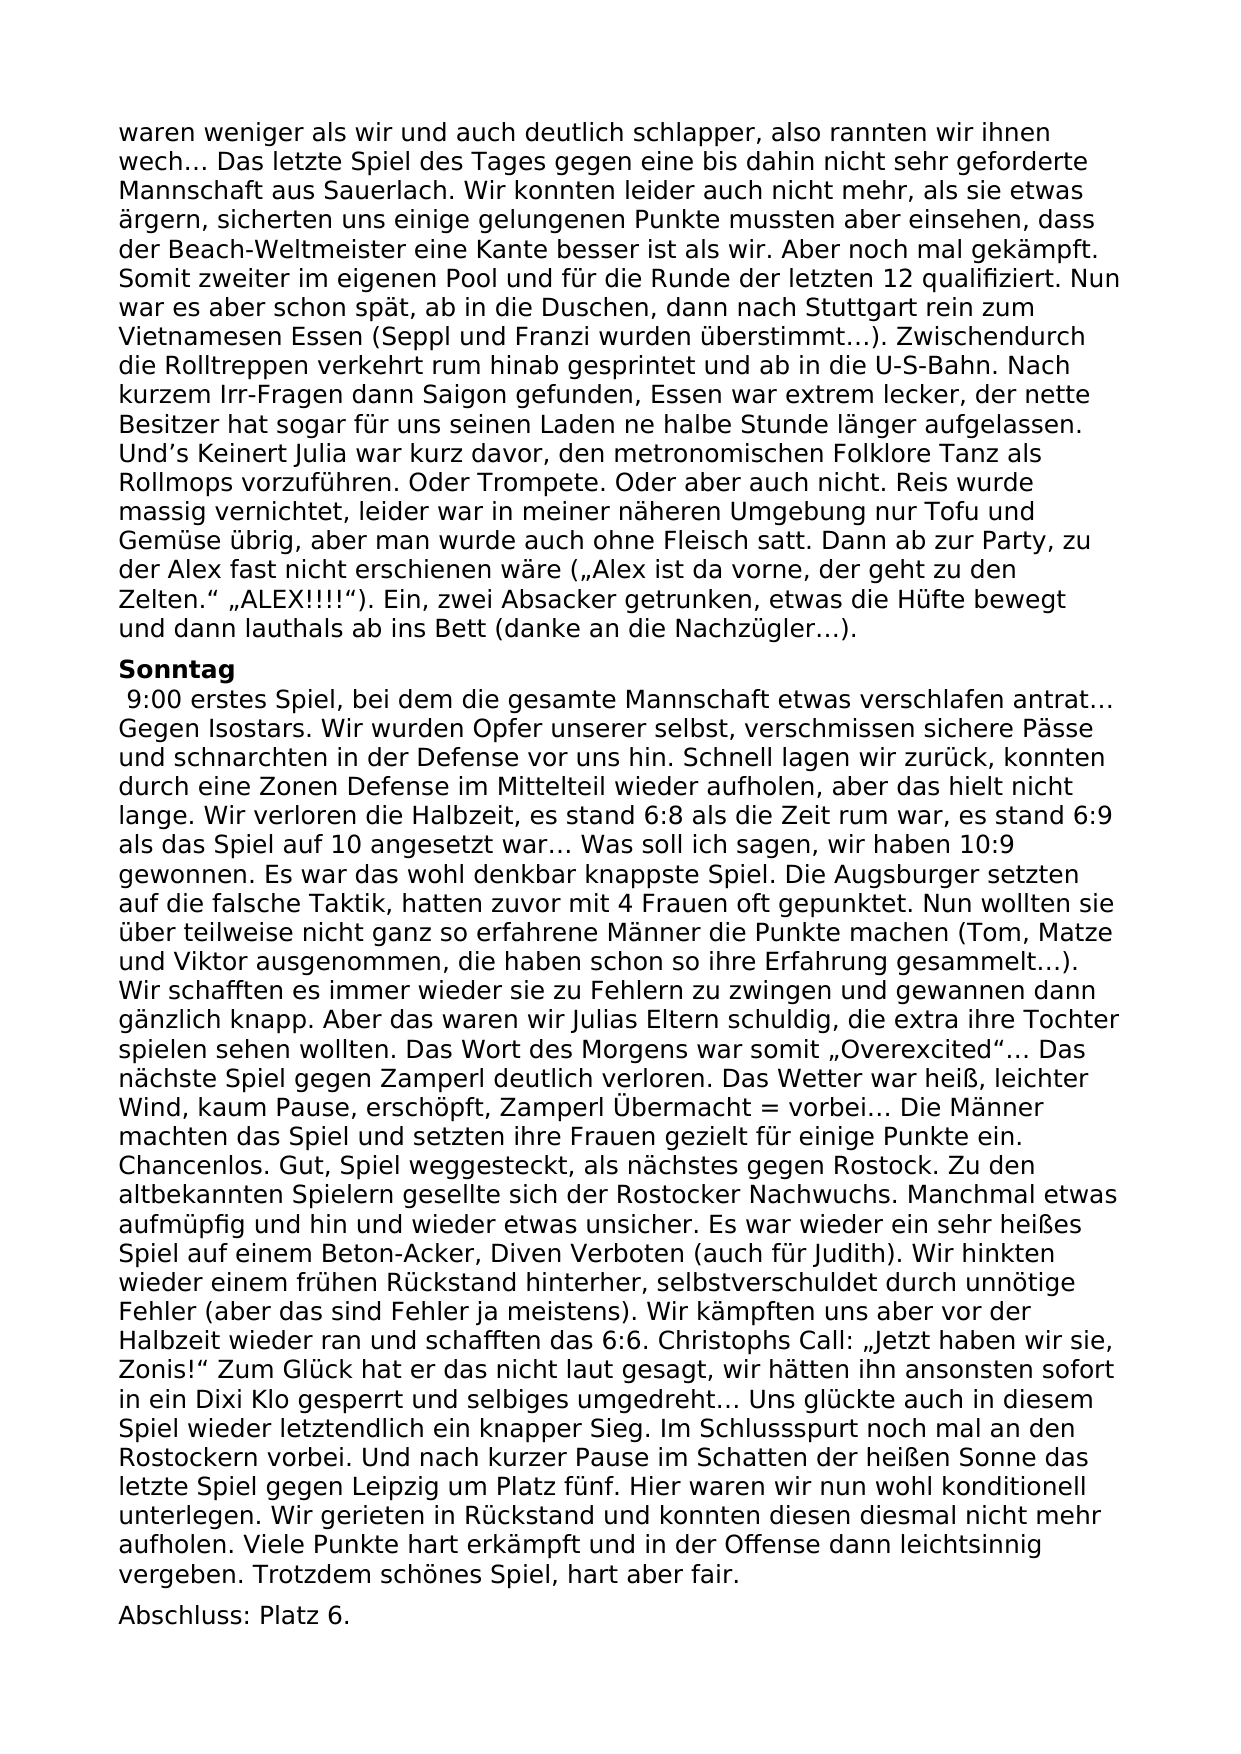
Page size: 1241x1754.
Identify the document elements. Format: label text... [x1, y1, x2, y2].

text Sonntag 9:00 erstes Spiel, bei dem die gesamte Mannschaft etwas verschlafen antrat… Gegen Isostars. Wir wurden Opfer unserer selbst, verschmissen sichere Pässe und schnarchten in der Defense vor uns hin. Schnell lagen wir zurück, konnten durch eine Zonen Defense im Mittelteil wieder aufholen, aber das hielt nicht lange. Wir verloren die Halbzeit, es stand 6:8 als die Zeit rum war, es stand 6:9 als das Spiel auf 10 angesetzt war… Was soll ich sagen, wir haben 10:9 gewonnen. Es war das wohl denkbar knappste Spiel. Die Augsburger setzten auf die falsche Taktik, hatten zuvor mit 4 Frauen oft gepunktet. Nun wollten sie über teilweise nicht ganz so erfahrene Männer die Punkte machen (Tom, Matze und Viktor ausgenommen, die haben schon so ihre Erfahrung gesammelt…). Wir schafften es immer wieder sie zu Fehlern zu zwingen und gewannen dann gänzlich knapp. Aber das waren wir Julias Eltern schuldig, die extra ihre Tochter spielen sehen wollten. Das Wort des Morgens war somit „Overexcited“… Das nächste Spiel gegen Zamperl deutlich verloren. Das Wetter war heiß, leichter Wind, kaum Pause, erschöpft, Zamperl Übermacht = vorbei… Die Männer machten das Spiel und setzten ihre Frauen gezielt für einige Punkte ein. Chancenlos. Gut, Spiel weggesteckt, als nächstes gegen Rostock. Zu den altbekannten Spielern gesellte sich der Rostocker Nachwuchs. Manchmal etwas aufmüpfig und hin und wieder etwas unsicher. Es war wieder ein sehr heißes Spiel auf einem Beton-Acker, Diven Verboten (auch für Judith). Wir hinkten wieder einem frühen Rückstand hinterher, selbstverschuldet durch unnötige Fehler (aber das sind Fehler ja meistens). Wir kämpften uns aber vor der Halbzeit wieder ran und schafften das 6:6. Christophs Call: „Jetzt haben wir sie, Zonis!“ Zum Glück hat er das nicht laut gesagt, wir hätten ihn ansonsten sofort in ein Dixi Klo gesperrt und selbiges umgedreht… Uns glückte auch in diesem Spiel wieder letztendlich ein knapper Sieg. Im Schlussspurt noch mal an den Rostockern vorbei. Und nach kurzer Pause im Schatten der heißen Sonne das letzte Spiel gegen Leipzig um Platz fünf. Hier waren wir nun wohl konditionell unterlegen. Wir gerieten in Rückstand und konnten diesen diesmal nicht mehr aufholen. Viele Punkte hart erkämpft und in der Offense dann leichtsinnig vergeben. Trotzdem schönes Spiel, hart aber fair. [118, 656, 1122, 1589]
text waren weniger als wir und auch deutlich schlapper, also rannten wir ihnen wech… Das letzte Spiel des Tages gegen eine bis dahin nicht sehr geforderte Mannschaft aus Sauerlach. Wir konnten leider auch nicht mehr, als sie etwas ärgern, sicherten uns einige gelungenen Punkte mussten aber einsehen, dass der Beach-Weltmeister eine Kante besser ist als wir. Aber noch mal gekämpft. Somit zweiter im eigenen Pool und für die Runde der letzten 12 qualifiziert. Nun war es aber schon spät, ab in die Duschen, dann nach Stuttgart rein zum Vietnamesen Essen (Seppl und Franzi wurden überstimmt…). Zwischendurch die Rolltreppen verkehrt rum hinab gesprintet und ab in die U-S-Bahn. Nach kurzem Irr-Fragen dann Saigon gefunden, Essen war extrem lecker, der nette Besitzer hat sogar für uns seinen Laden ne halbe Stunde länger aufgelassen. Und’s Keinert Julia war kurz davor, den metronomischen Folklore Tanz als Rollmops vorzuführen. Oder Trompete. Oder aber auch nicht. Reis wurde massig vernichtet, leider war in meiner näheren Umgebung nur Tofu und Gemüse übrig, aber man wurde auch ohne Fleisch satt. Dann ab zur Party, zu der Alex fast nicht erschienen wäre („Alex ist da vorne, der geht zu den Zelten.“ „ALEX!!!!“). Ein, zwei Absacker getrunken, etwas die Hüfte bewegt und dann lauthals ab ins Bett (danke an die Nachzügler…). [118, 118, 1122, 643]
text Abschluss: Platz 6. [118, 1601, 1122, 1631]
